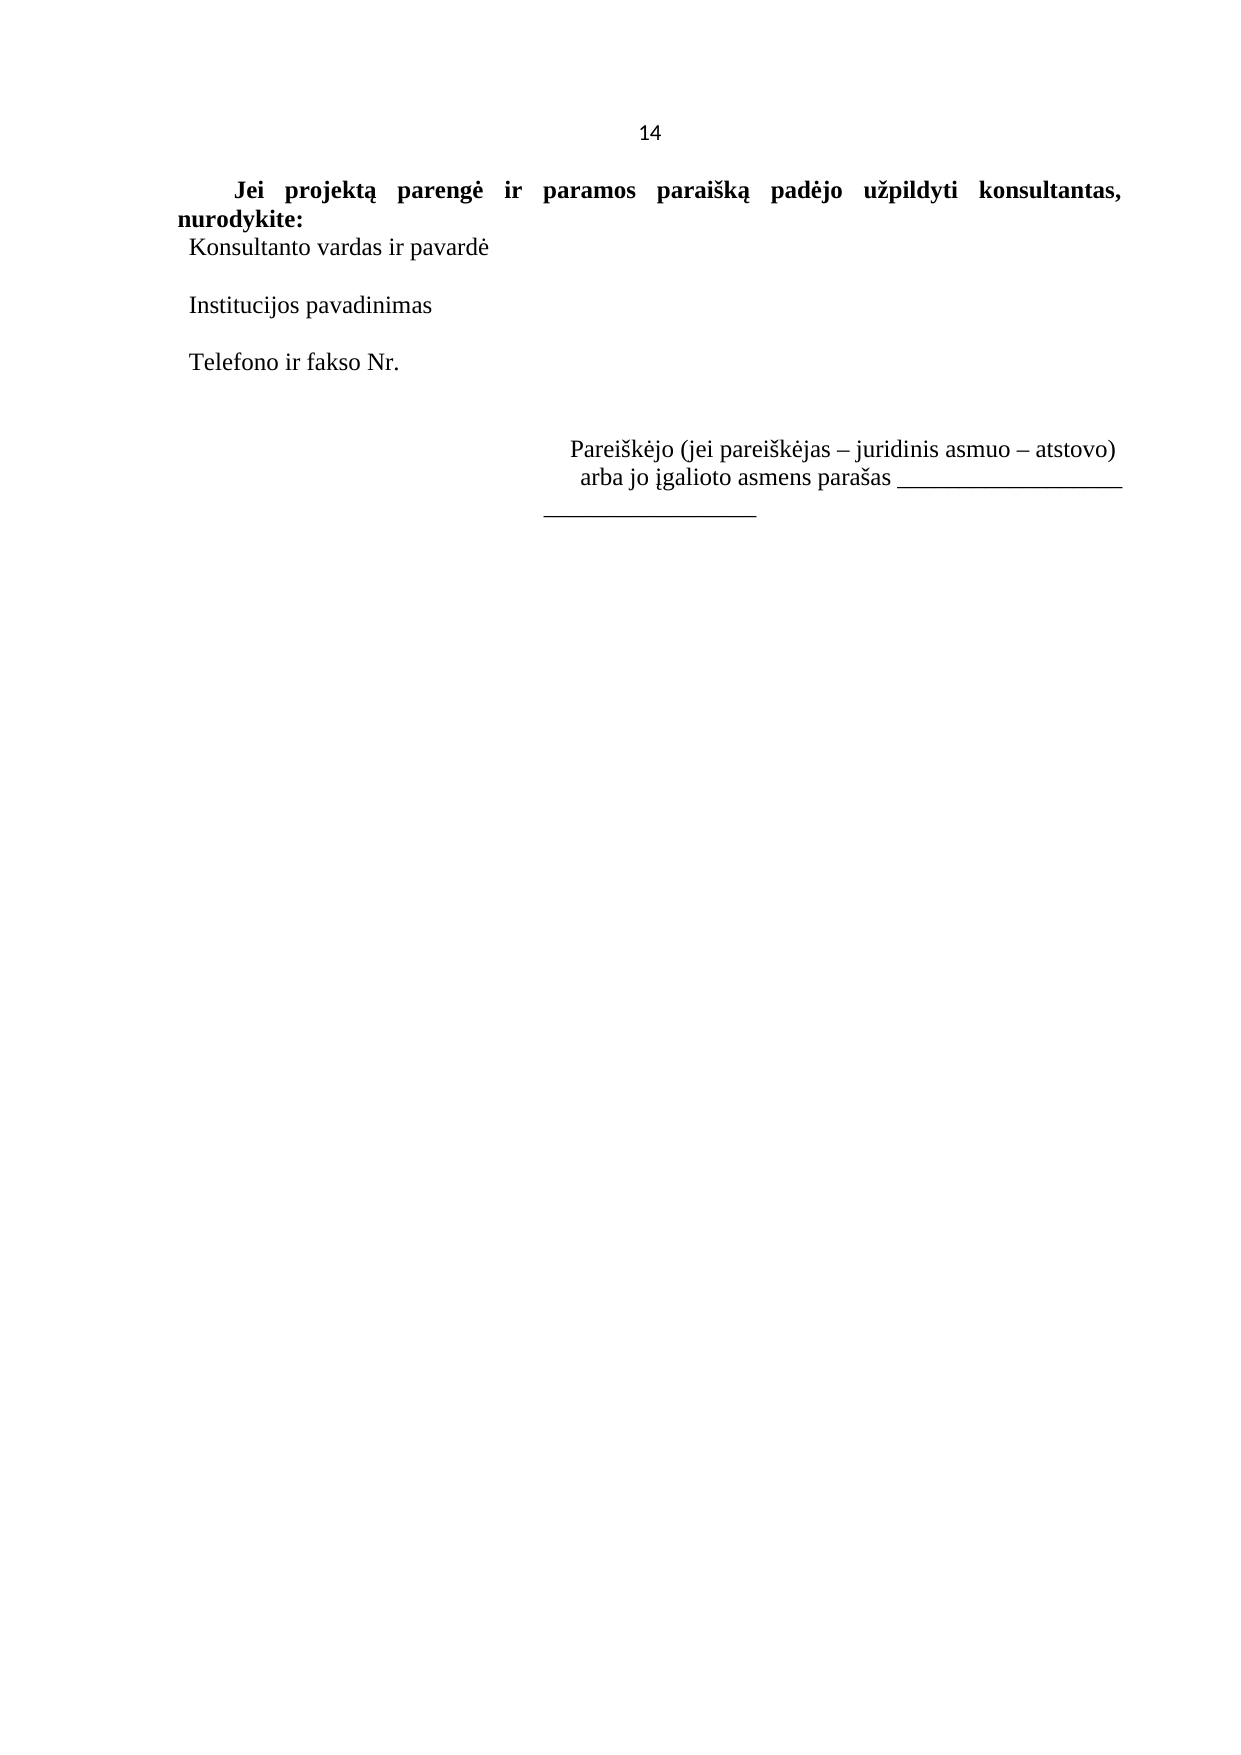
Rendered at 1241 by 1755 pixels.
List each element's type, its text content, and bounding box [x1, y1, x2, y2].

text Jei projektą parengė ir paramos paraišką padėjo užpildyti konsultantas, nurodykite: [177, 175, 1122, 232]
text Pareiškėjo (jei pareiškėjas – juridinis asmuo – atstovo) [177, 434, 1122, 462]
text _________________ [177, 491, 1122, 520]
table_header Konsultanto vardas ir pavardė Institucijos pavadinimas Telefono ir fakso Nr. [177, 233, 1122, 405]
text arba jo įgalioto asmens parašas __________________ [177, 462, 1122, 491]
